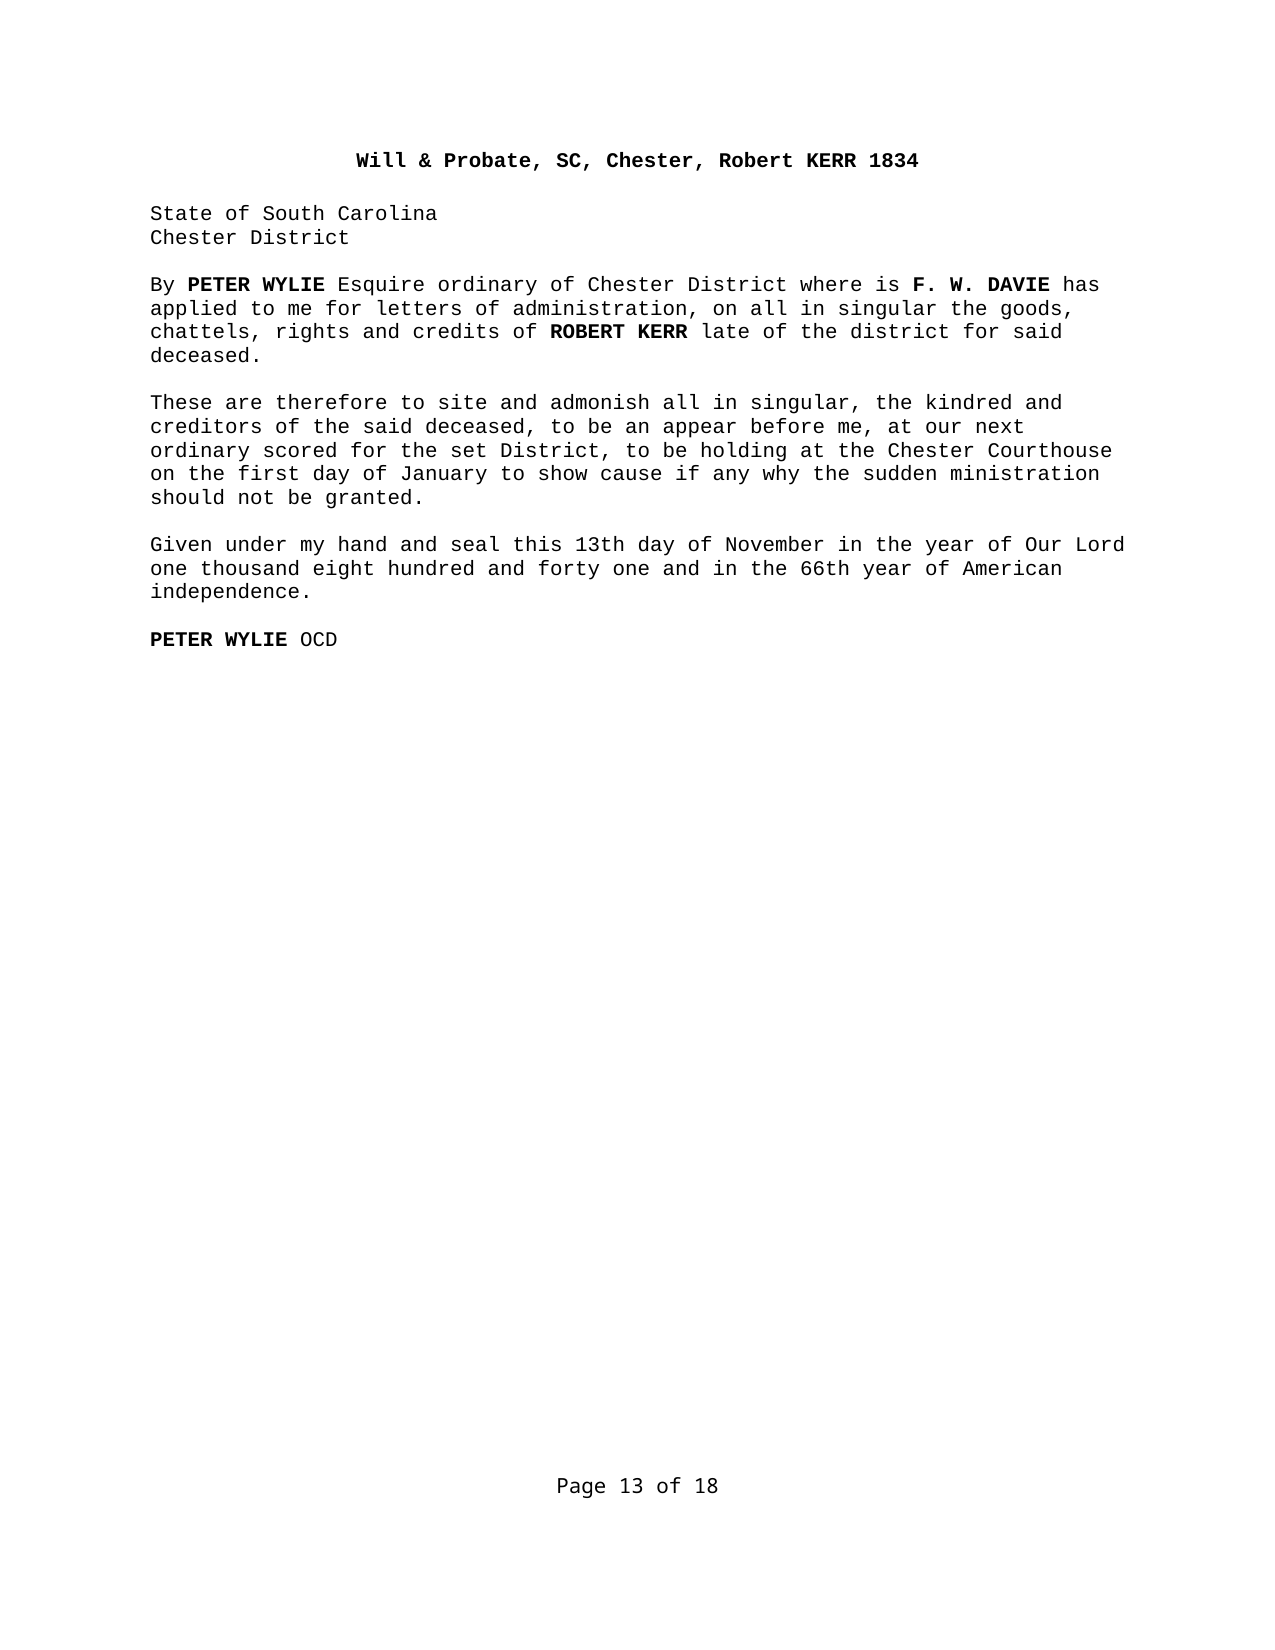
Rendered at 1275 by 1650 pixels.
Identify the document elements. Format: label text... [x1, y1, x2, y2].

text By Peter Wylie Esquire ordinary of Chester District where is F. W. Davie has applied to me for letters of administration, on all in singular the goods, chattels, rights and credits of Robert Kerr late of the district for said deceased. [150, 274, 1125, 369]
text Chester District [150, 227, 1125, 250]
text These are therefore to site and admonish all in singular, the kindred and creditors of the said deceased, to be an appear before me, at our next ordinary scored for the set District, to be holding at the Chester Courthouse on the first day of January to show cause if any why the sudden ministration should not be granted. [150, 392, 1125, 511]
text Given under my hand and seal this 13th day of November in the year of Our Lord one thousand eight hundred and forty one and in the 66th year of American independence. [150, 534, 1125, 605]
text Peter Wylie OCD [150, 629, 1125, 652]
text State of South Carolina [150, 203, 1125, 227]
